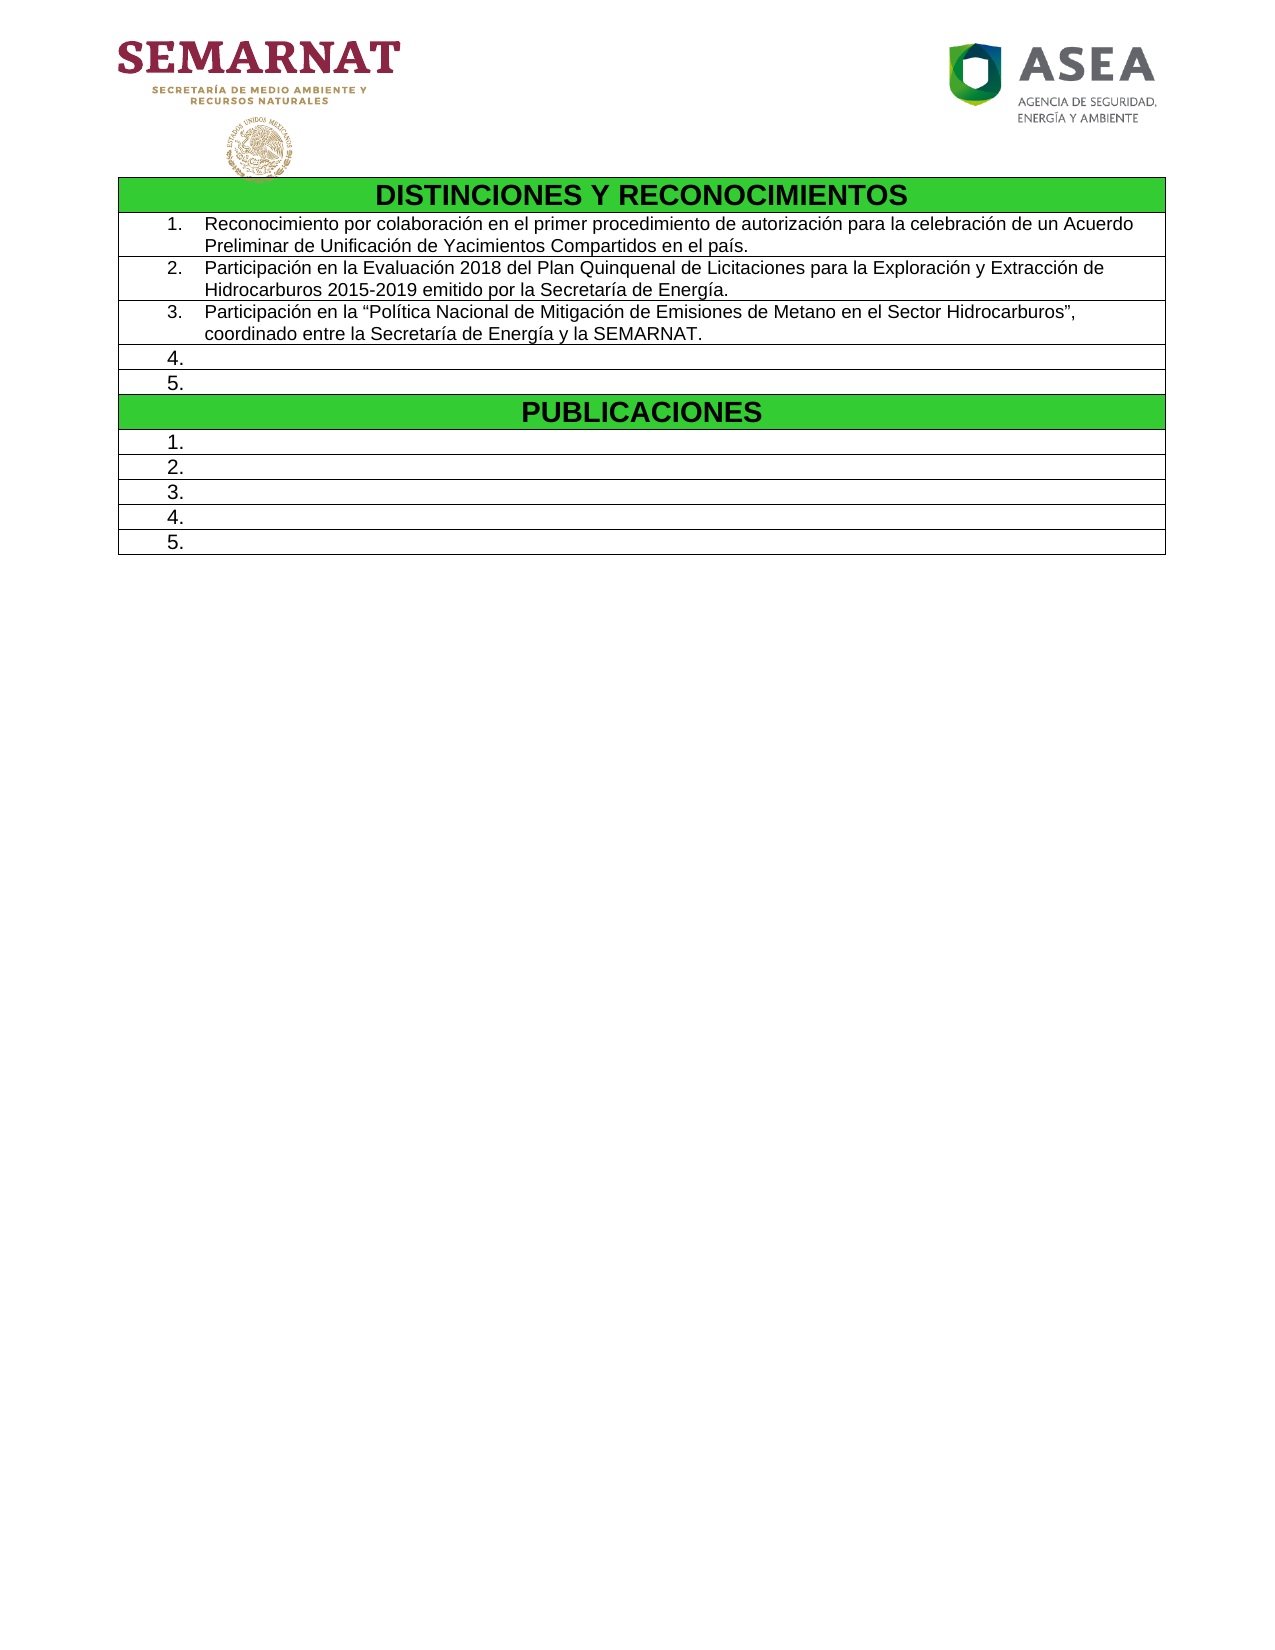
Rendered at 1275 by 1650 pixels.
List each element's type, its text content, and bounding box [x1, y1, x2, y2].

table_cell Participación en la “Política Nacional de Mitigación de Emisiones de Metano en el Sector Hidrocarburos”, coordinado entre la Secretaría de Energía y la SEMARNAT. [119, 301, 1165, 344]
table_cell [119, 455, 1165, 479]
table_cell DISTINCIONES Y RECONOCIMIENTOS [119, 178, 1165, 212]
table_cell Participación en la Evaluación 2018 del Plan Quinquenal de Licitaciones para la Exploración y Extracción de Hidrocarburos 2015-2019 emitido por la Secretaría de Energía. [119, 257, 1165, 300]
table_cell [119, 480, 1165, 504]
table_cell [119, 430, 1165, 454]
table_cell [119, 505, 1165, 529]
table_cell Reconocimiento por colaboración en el primer procedimiento de autorización para la celebración de un Acuerdo Preliminar de Unificación de Yacimientos Compartidos en el país. [119, 213, 1165, 256]
table_cell [119, 370, 1165, 394]
table_cell PUBLICACIONES [119, 395, 1165, 429]
table_cell [119, 530, 1165, 554]
table_cell [119, 345, 1165, 369]
